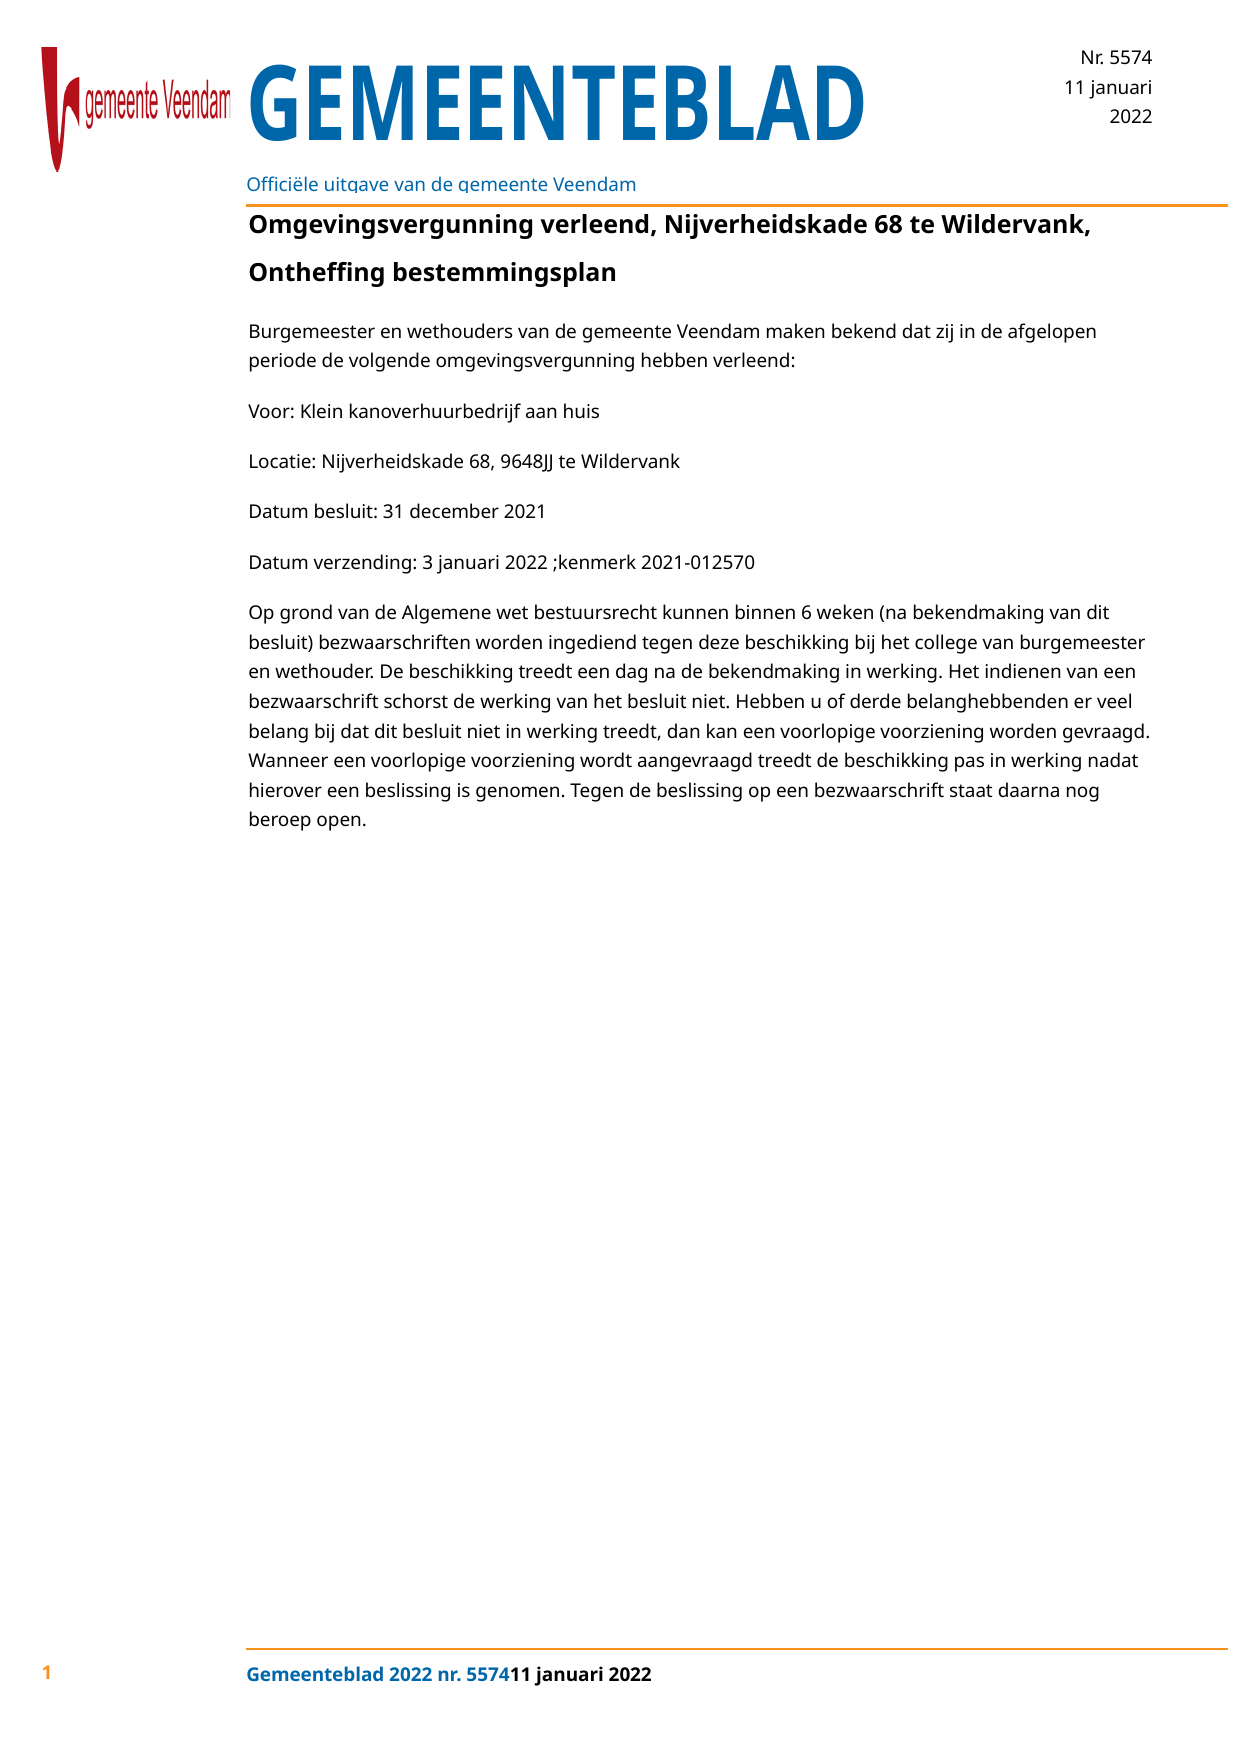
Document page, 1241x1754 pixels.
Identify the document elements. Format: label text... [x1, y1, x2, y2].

text Burgemeester en wethouders van de gemeente Veendam maken bekend dat zij in de afgelopen periode de volgende omgevingsvergunning hebben verleend: [248, 318, 1152, 373]
text Op grond van de Algemene wet bestuursrecht kunnen binnen 6 weken (na bekendmaking van dit besluit) bezwaarschriften worden ingediend tegen deze beschikking bij het college van burgemeester en wethouder. De beschikking treedt een dag na de bekendmaking in werking. Het indienen van een bezwaarschrift schorst de werking van het besluit niet. Hebben u of derde belanghebbenden er veel belang bij dat dit besluit niet in werking treedt, dan kan een voorlopige voorziening worden gevraagd. Wanneer een voorlopige voorziening wordt aangevraagd treedt de beschikking pas in werking nadat hierover een beslissing is genomen. Tegen de beslissing op een bezwaarschrift staat daarna nog beroep open. [248, 599, 1152, 832]
picture [41, 47, 231, 172]
text Datum verzending: 3 januari 2022 ;kenmerk 2021-012570 [248, 549, 1152, 575]
text Voor: Klein kanoverhuurbedrijf aan huis [248, 398, 1152, 424]
text Omgevingsvergunning verleend, Nijverheidskade 68 te Wildervank, Ontheffing bestemmingsplan [248, 207, 1152, 288]
text Datum besluit: 31 december 2021 [248, 499, 1152, 524]
text Locatie: Nijverheidskade 68, 9648JJ te Wildervank [248, 448, 1152, 474]
